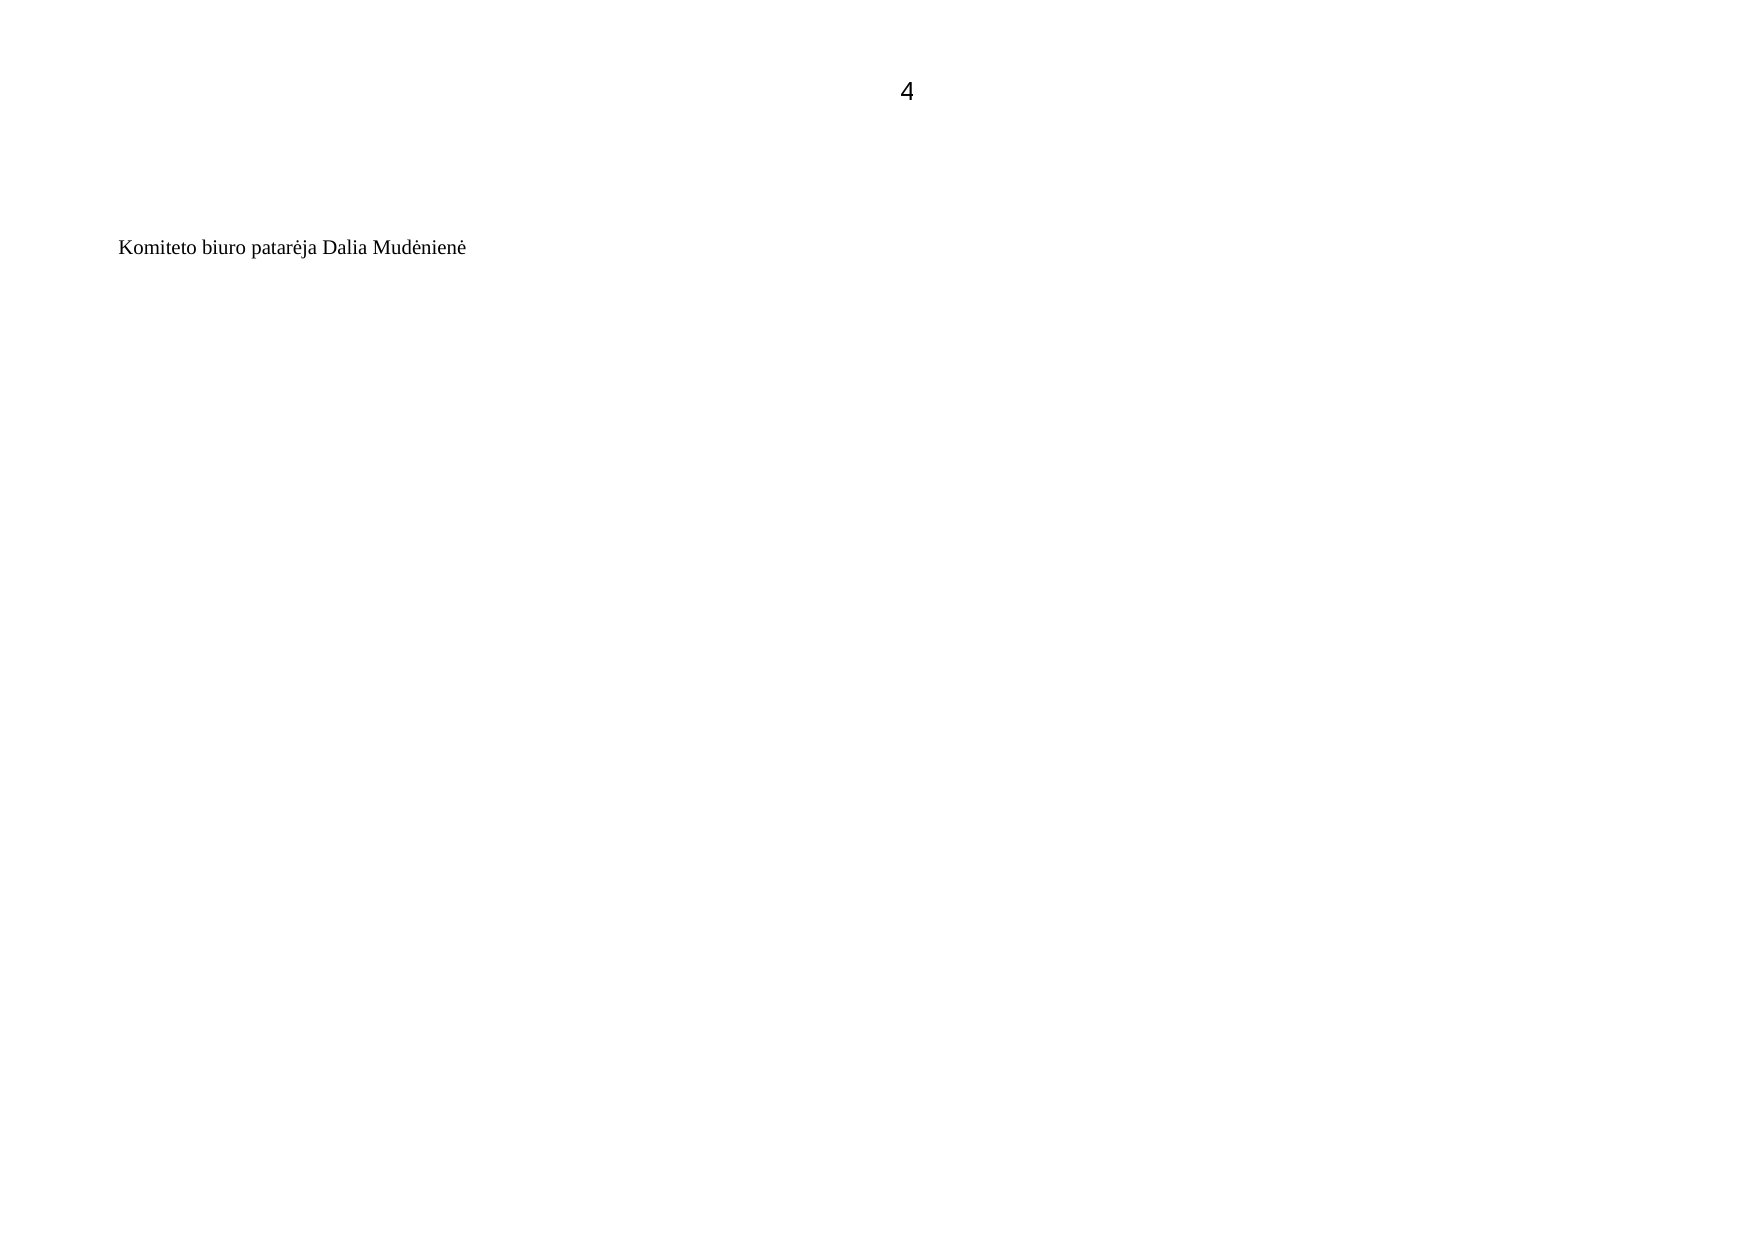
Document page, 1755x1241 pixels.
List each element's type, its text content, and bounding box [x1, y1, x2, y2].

text Komiteto biuro patarėja Dalia Mudėnienė [118, 235, 1695, 259]
